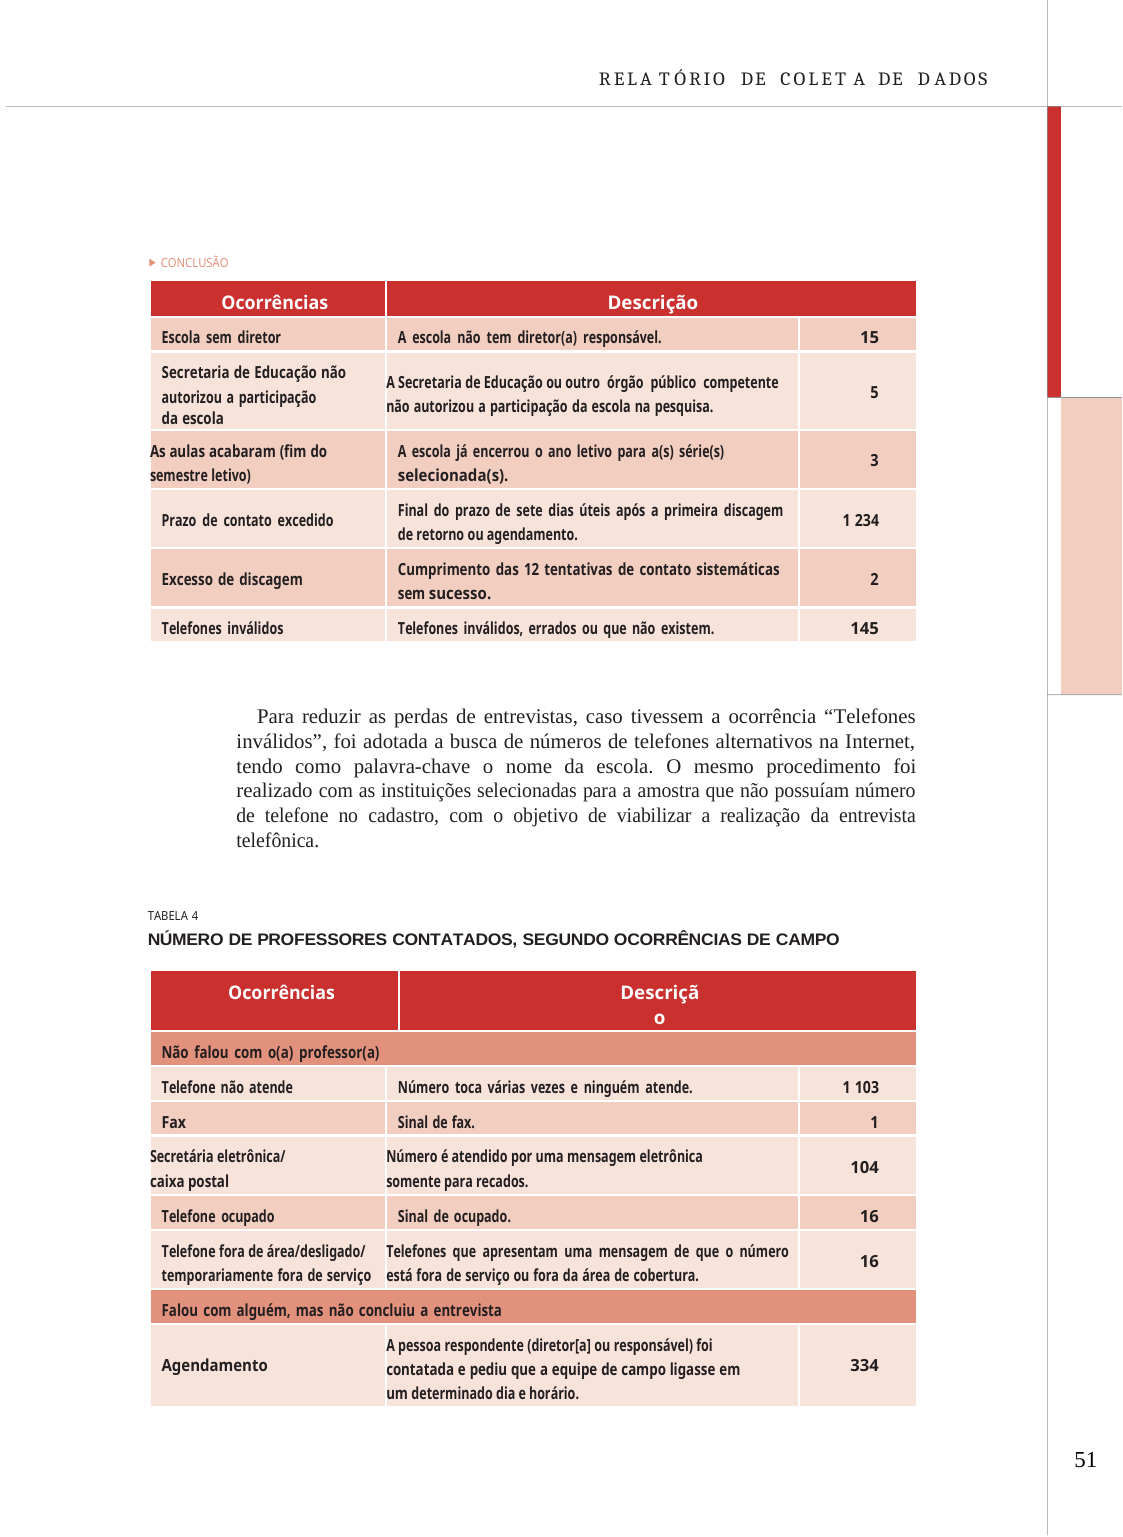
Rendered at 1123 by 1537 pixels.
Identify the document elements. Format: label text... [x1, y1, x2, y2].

table_cell 16 [800, 1231, 916, 1288]
table_cell 3 [800, 431, 916, 488]
table_cell A escola não tem diretor(a) responsável. [387, 318, 798, 350]
table_cell A pessoa respondente (diretor[a] ou responsável) foi contatada e pediu que a equipe de campo ligasse em um determinado dia e horário. [387, 1325, 798, 1406]
table_cell 2 [800, 549, 916, 606]
text Para reduzir as perdas de entrevistas, caso tivessem a ocorrência “Telefones inválidos”, foi adotada a busca de números de telefones alternativos na Internet, tendo como palavra-chave o nome da escola. O mesmo procedimento foi realizado com as instituições selecionadas para a amostra que não possuíam número de telefone no cadastro, com o objetivo de viabilizar a realização da entrevista telefônica. [236, 704, 917, 852]
table_cell 334 [800, 1325, 916, 1406]
table_cell 15 [800, 318, 916, 350]
table_cell Fax [151, 1102, 385, 1134]
text [1061, 254, 1104, 271]
table_cell 1 234 [800, 490, 916, 547]
table_cell 1 [800, 1102, 916, 1134]
table_cell Telefones inválidos [151, 609, 385, 641]
table_cell Secretária eletrônica/ caixa postal [151, 1137, 385, 1194]
table_cell 16 [800, 1196, 916, 1229]
table_cell Excesso de discagem [151, 549, 385, 606]
table_cell As aulas acabaram (fim do semestre letivo) [151, 431, 385, 488]
table_cell A escola já encerrou o ano letivo para a(s) série(s) selecionada(s). [387, 431, 798, 488]
table_cell 5 [800, 353, 916, 429]
table_cell A Secretaria de Educação ou outro órgão público competente não autorizou a participação da escola na pesquisa. [387, 353, 798, 429]
table_cell 145 [800, 609, 916, 641]
table_cell Telefones que apresentam uma mensagem de que o número está fora de serviço ou fora da área de cobertura. [387, 1231, 798, 1288]
table_cell Não falou com o(a) professor(a) [151, 1032, 916, 1065]
table_cell Telefone não atende [151, 1067, 385, 1100]
table_cell Sinal de fax. [387, 1102, 798, 1134]
table_cell Número é atendido por uma mensagem eletrônica somente para recados. [387, 1137, 798, 1194]
table_cell Sinal de ocupado. [387, 1196, 798, 1229]
table_cell Telefone ocupado [151, 1196, 385, 1229]
table_cell Secretaria de Educação não autorizou a participação da escola [151, 353, 385, 429]
table_cell Escola sem diretor [151, 318, 385, 350]
table_cell 1 103 [800, 1067, 916, 1100]
table_cell Cumprimento das 12 tentativas de contato sistemáticas sem sucesso. [387, 549, 798, 606]
text ⯈ CONCLUSÃO [148, 254, 1047, 271]
text [1048, 907, 1104, 924]
table_header Descrição [400, 971, 916, 1030]
text NÚMERO DE PROFESSORES CONTATADOS, SEGUNDO OCORRÊNCIAS DE CAMPO [148, 930, 1047, 949]
table_cell Telefones inválidos, errados ou que não existem. [387, 609, 798, 641]
table_header Ocorrências [151, 971, 398, 1030]
table_cell Falou com alguém, mas não concluiu a entrevista [151, 1290, 916, 1323]
table_cell Agendamento [151, 1325, 385, 1406]
table_cell Telefone fora de área/desligado/ temporariamente fora de serviço [151, 1231, 385, 1288]
text TABELA 4 [148, 907, 1047, 924]
table_cell 104 [800, 1137, 916, 1194]
table_cell Prazo de contato excedido [151, 490, 385, 547]
table_header Ocorrências [151, 281, 385, 316]
table_header Descrição [387, 281, 916, 316]
table_cell Número toca várias vezes e ninguém atende. [387, 1067, 798, 1100]
table_cell Final do prazo de sete dias úteis após a primeira discagem de retorno ou agendamento. [387, 490, 798, 547]
